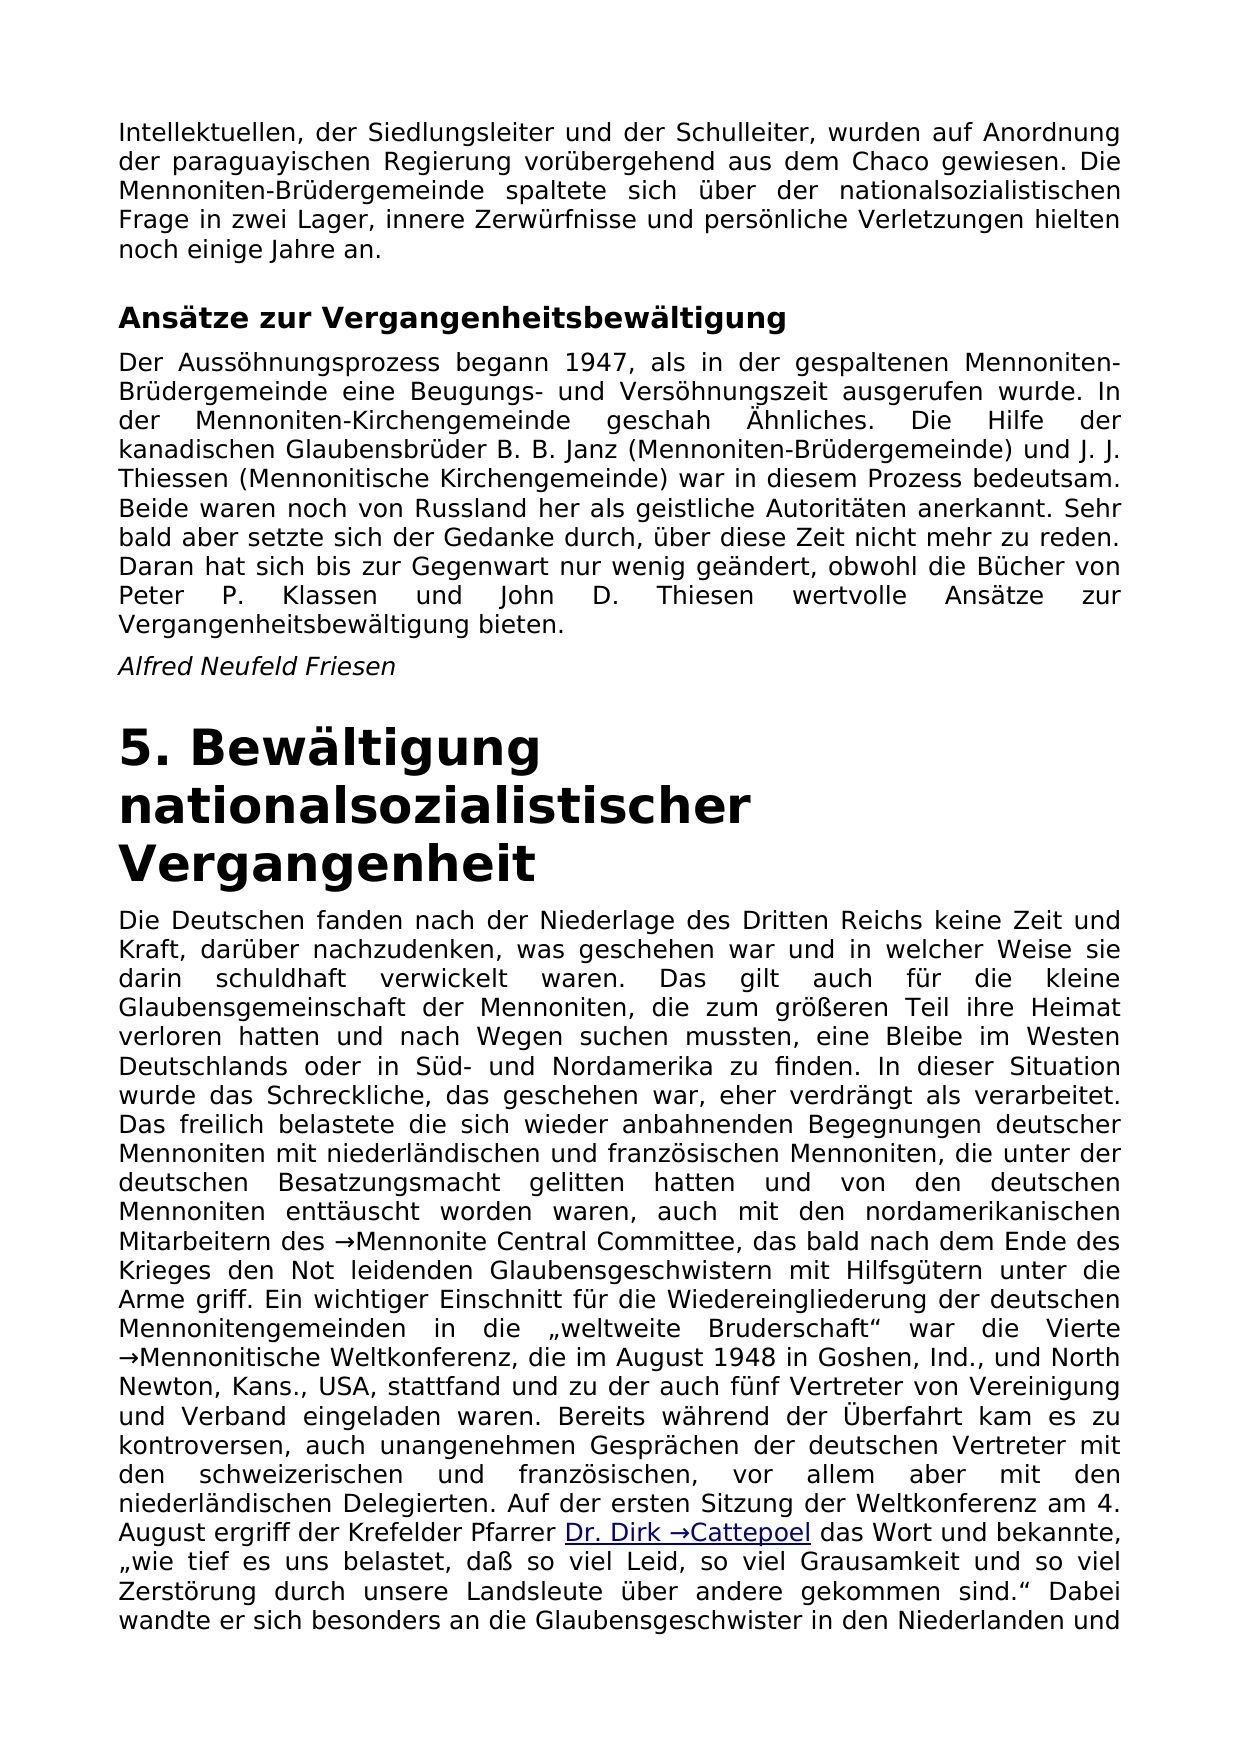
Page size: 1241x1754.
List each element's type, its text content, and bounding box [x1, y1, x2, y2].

subtitle Ansätze zur Vergangenheitsbewältigung [118, 301, 1122, 335]
text Die Deutschen fanden nach der Niederlage des Dritten Reichs keine Zeit und Kraft, darüber nachzudenken, was geschehen war und in welcher Weise sie darin schuldhaft verwickelt waren. Das gilt auch für die kleine Glaubensgemeinschaft der Mennoniten, die zum größeren Teil ihre Heimat verloren hatten und nach Wegen suchen mussten, eine Bleibe im Westen Deutschlands oder in Süd- und Nordamerika zu finden. In dieser Situation wurde das Schreckliche, das geschehen war, eher verdrängt als verarbeitet. Das freilich belastete die sich wieder anbahnenden Begegnungen deutscher Mennoniten mit niederländischen und französischen Mennoniten, die unter der deutschen Besatzungsmacht gelitten hatten und von den deutschen Mennoniten enttäuscht worden waren, auch mit den nordamerikanischen Mitarbeitern des →Mennonite Central Committee, das bald nach dem Ende des Krieges den Not leidenden Glaubensgeschwistern mit Hilfsgütern unter die Arme griff. Ein wichtiger Einschnitt für die Wiedereingliederung der deutschen Mennonitengemeinden in die „weltweite Bruderschaft“ war die Vierte →Mennonitische Weltkonferenz, die im August 1948 in Goshen, Ind., und North Newton, Kans., USA, stattfand und zu der auch fünf Vertreter von Vereinigung und Verband eingeladen waren. Bereits während der Überfahrt kam es zu kontroversen, auch unangenehmen Gesprächen der deutschen Vertreter mit den schweizerischen und französischen, vor allem aber mit den niederländischen Delegierten. Auf der ersten Sitzung der Weltkonferenz am 4. August ergriff der Krefelder Pfarrer Dr. Dirk →Cattepoel das Wort und bekannte, „wie tief es uns belastet, daß so viel Leid, so viel Grausamkeit und so viel Zerstörung durch unsere Landsleute über andere gekommen sind.“ Dabei wandte er sich besonders an die Glaubensgeschwister in den Niederlanden und [118, 906, 1122, 1635]
text Alfred Neufeld Friesen [118, 652, 1122, 681]
text Der Aussöhnungsprozess begann 1947, als in der gespaltenen Mennoniten-Brüdergemeinde eine Beugungs- und Versöhnungszeit ausgerufen wurde. In der Mennoniten-Kirchengemeinde geschah Ähnliches. Die Hilfe der kanadischen Glaubensbrüder B. B. Janz (Mennoniten-Brüdergemeinde) und J. J. Thiessen (Mennonitische Kirchengemeinde) war in diesem Prozess bedeutsam. Beide waren noch von Russland her als geistliche Autoritäten anerkannt. Sehr bald aber setzte sich der Gedanke durch, über diese Zeit nicht mehr zu reden. Daran hat sich bis zur Gegenwart nur wenig geändert, obwohl die Bücher von Peter P. Klassen und John D. Thiesen wertvolle Ansätze zur Vergangenheitsbewältigung bieten. [118, 348, 1122, 639]
subtitle 5. Bewältigung nationalsozialistischer Vergangenheit [118, 719, 1122, 893]
text Intellektuellen, der Siedlungsleiter und der Schulleiter, wurden auf Anordnung der paraguayischen Regierung vorübergehend aus dem Chaco gewiesen. Die Mennoniten-Brüdergemeinde spaltete sich über der nationalsozialistischen Frage in zwei Lager, innere Zerwürfnisse und persönliche Verletzungen hielten noch einige Jahre an. [118, 118, 1122, 264]
